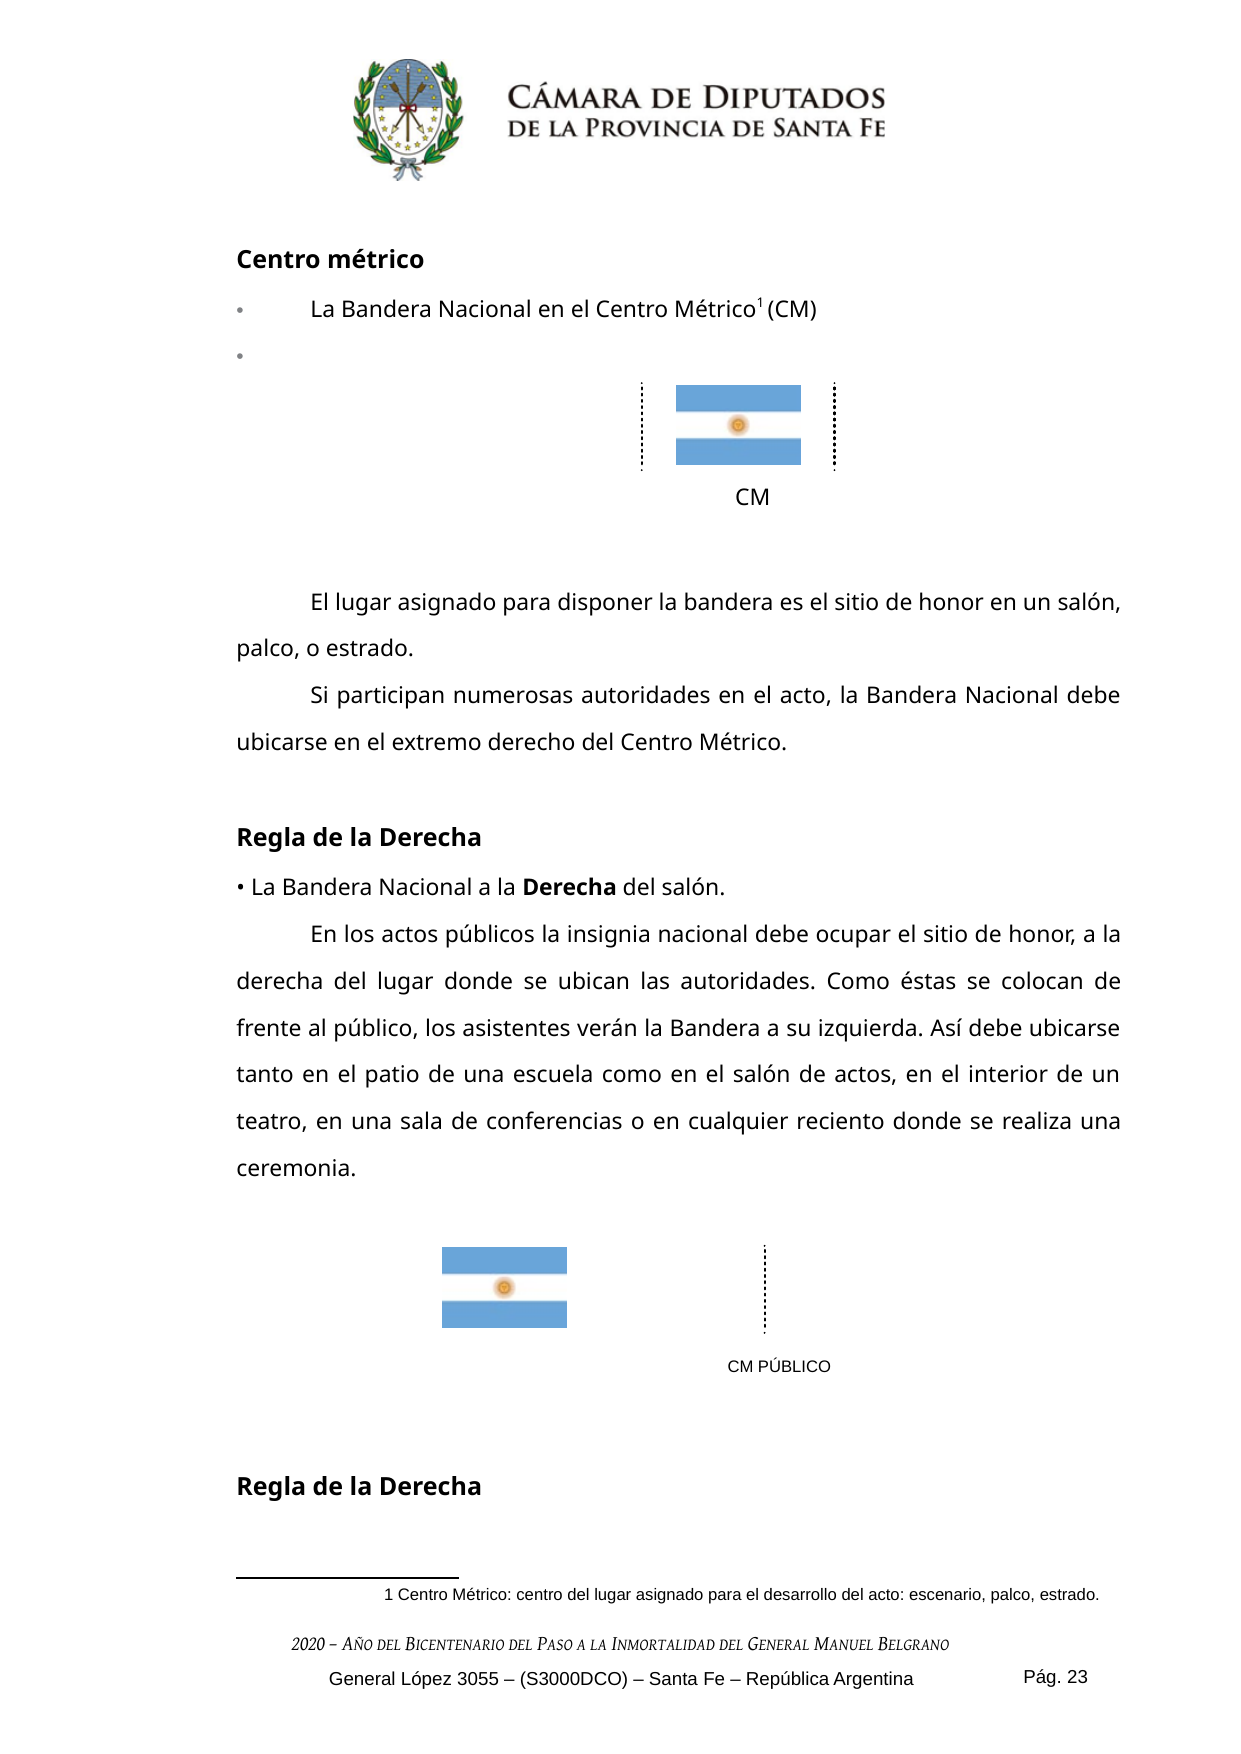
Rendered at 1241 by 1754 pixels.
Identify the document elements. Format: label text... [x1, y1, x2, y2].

picture [676, 385, 801, 465]
text Regla de la Derecha [236, 1468, 1122, 1502]
text Regla de la Derecha [236, 820, 1122, 854]
text Si participan numerosas autoridades en el acto, la Bandera Nacional debe ubicarse en el extremo derecho del Centro Métrico. [236, 679, 1122, 757]
text El lugar asignado para disponer la bandera es el sitio de honor en un salón, palco, o estrado. [236, 586, 1122, 664]
list La Bandera Nacional en el Centro Métrico (CM) [236, 293, 1122, 324]
subtitle CM [436, 481, 1069, 512]
picture [442, 1247, 567, 1328]
text Centro métrico [236, 242, 1122, 276]
list Centro Métrico: centro del lugar asignado para el desarrollo del acto: escenario, palco, estrado. [384, 1584, 1122, 1603]
subtitle CM PÚBLICO [436, 1357, 1122, 1376]
text • La Bandera Nacional a la Derecha del salón. [236, 871, 1122, 902]
text En los actos públicos la insignia nacional debe ocupar el sitio de honor, a la derecha del lugar donde se ubican las autoridades. Como éstas se colocan de frente al público, los asistentes verán la Bandera a su izquierda. Así debe ubicarse tanto en el patio de una escuela como en el salón de actos, en el interior de un teatro, en una sala de conferencias o en cualquier reciento donde se realiza una ceremonia. [236, 918, 1122, 1183]
